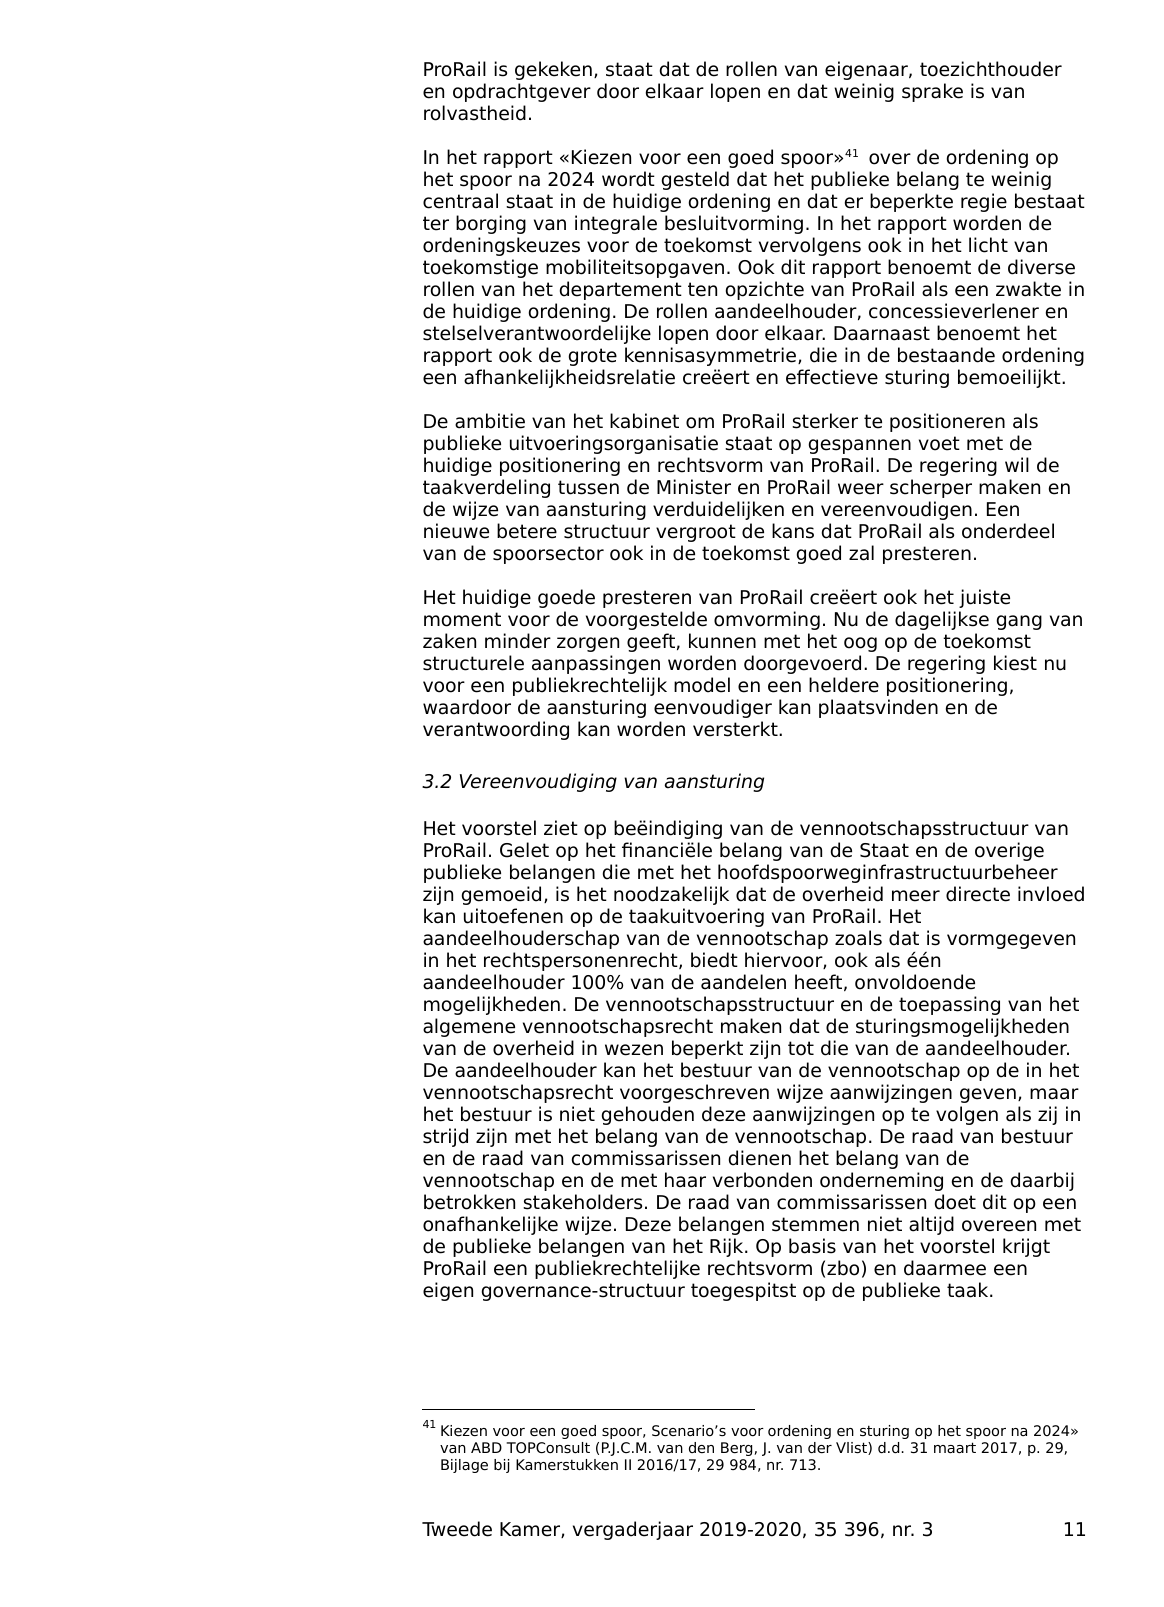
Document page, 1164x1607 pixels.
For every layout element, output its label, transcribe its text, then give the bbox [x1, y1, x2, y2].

text Het huidige goede presteren van ProRail creëert ook het juiste moment voor de voorgestelde omvorming. Nu de dagelijkse gang van zaken minder zorgen geeft, kunnen met het oog op de toekomst structurele aanpassingen worden doorgevoerd. De regering kiest nu voor een publiekrechtelijk model en een heldere positionering, waardoor de aansturing eenvoudiger kan plaatsvinden en de verantwoording kan worden versterkt. [422, 587, 1087, 741]
text ProRail is gekeken, staat dat de rollen van eigenaar, toezichthouder en opdrachtgever door elkaar lopen en dat weinig sprake is van rolvastheid. [422, 59, 1087, 125]
subtitle 3.2 Vereenvoudiging van aansturing [422, 771, 1087, 793]
text Het voorstel ziet op beëindiging van de vennootschapsstructuur van ProRail. Gelet op het financiële belang van de Staat en de overige publieke belangen die met het hoofdspoorweginfrastructuurbeheer zijn gemoeid, is het noodzakelijk dat de overheid meer directe invloed kan uitoefenen op de taakuitvoering van ProRail. Het aandeelhouderschap van de vennootschap zoals dat is vormgegeven in het rechtspersonenrecht, biedt hiervoor, ook als één aandeelhouder 100% van de aandelen heeft, onvoldoende mogelijkheden. De vennootschapsstructuur en de toepassing van het algemene vennootschapsrecht maken dat de sturingsmogelijkheden van de overheid in wezen beperkt zijn tot die van de aandeelhouder. De aandeelhouder kan het bestuur van de vennootschap op de in het vennootschapsrecht voorgeschreven wijze aanwijzingen geven, maar het bestuur is niet gehouden deze aanwijzingen op te volgen als zij in strijd zijn met het belang van de vennootschap. De raad van bestuur en de raad van commissarissen dienen het belang van de vennootschap en de met haar verbonden onderneming en de daarbij betrokken stakeholders. De raad van commissarissen doet dit op een onafhankelijke wijze. Deze belangen stemmen niet altijd overeen met de publieke belangen van het Rijk. Op basis van het voorstel krijgt ProRail een publiekrechtelijke rechtsvorm (zbo) en daarmee een eigen governance-structuur toegespitst op de publieke taak. [422, 818, 1087, 1302]
text De ambitie van het kabinet om ProRail sterker te positioneren als publieke uitvoeringsorganisatie staat op gespannen voet met de huidige positionering en rechtsvorm van ProRail. De regering wil de taakverdeling tussen de Minister en ProRail weer scherper maken en de wijze van aansturing verduidelijken en vereenvoudigen. Een nieuwe betere structuur vergroot de kans dat ProRail als onderdeel van de spoorsector ook in de toekomst goed zal presteren. [422, 411, 1087, 565]
text Kiezen voor een goed spoor, Scenario’s voor ordening en sturing op het spoor na 2024» van ABD TOPConsult (P.J.C.M. van den Berg, J. van der Vlist) d.d. 31 maart 2017, p. 29, Bijlage bij Kamerstukken II 2016/17, 29 984, nr. 713. [422, 1418, 1087, 1474]
text In het rapport «Kiezen voor een goed spoor» over de ordening op het spoor na 2024 wordt gesteld dat het publieke belang te weinig centraal staat in de huidige ordening en dat er beperkte regie bestaat ter borging van integrale besluitvorming. In het rapport worden de ordeningskeuzes voor de toekomst vervolgens ook in het licht van toekomstige mobiliteitsopgaven. Ook dit rapport benoemt de diverse rollen van het departement ten opzichte van ProRail als een zwakte in de huidige ordening. De rollen aandeelhouder, concessieverlener en stelselverantwoordelijke lopen door elkaar. Daarnaast benoemt het rapport ook de grote kennisasymmetrie, die in de bestaande ordening een afhankelijkheidsrelatie creëert en effectieve sturing bemoeilijkt. [422, 147, 1087, 389]
